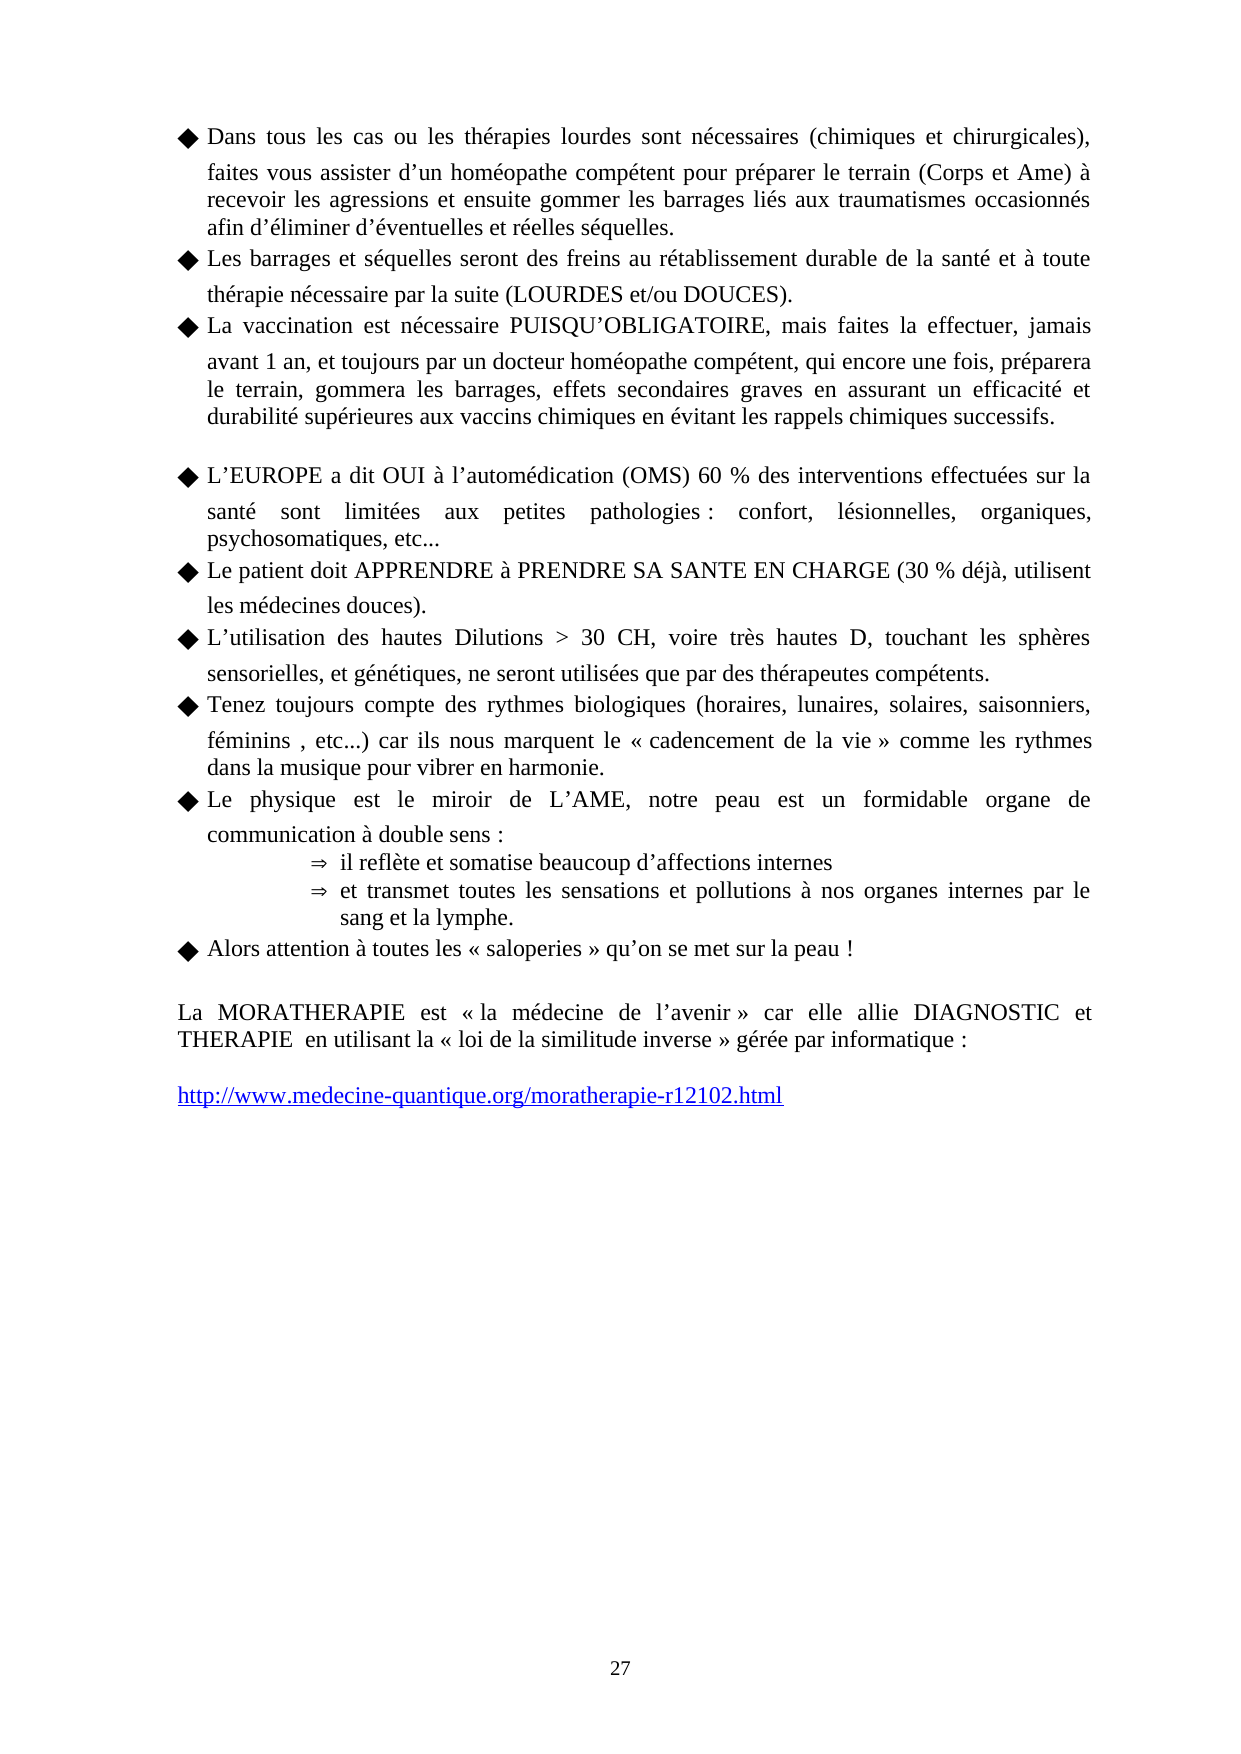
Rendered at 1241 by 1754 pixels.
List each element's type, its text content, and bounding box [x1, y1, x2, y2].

list et transmet toutes les sensations et pollutions à nos organes internes par le sang et la lymphe. [310, 876, 1092, 931]
text La MORATHERAPIE est « la médecine de l’avenir » car elle allie DIAGNOSTIC et THERAPIE en utilisant la « loi de la similitude inverse » gérée par informatique : [177, 998, 1092, 1053]
list L’utilisation des hautes Dilutions > 30 CH, voire très hautes D, touchant les sphères sensorielles, et génétiques, ne seront utilisées que par des thérapeutes compétents. [177, 619, 1092, 686]
list il reflète et somatise beaucoup d’affections internes [310, 848, 1092, 876]
list Le physique est le miroir de L’AME, notre peau est un formidable organe de communication à double sens : [177, 781, 1092, 848]
text http://www.medecine-quantique.org/moratherapie-r12102.html [177, 1081, 1092, 1108]
list Les barrages et séquelles seront des freins au rétablissement durable de la santé et à toute thérapie nécessaire par la suite (LOURDES et/ou DOUCES). [177, 240, 1092, 307]
list L’EUROPE a dit OUI à l’automédication (OMS) 60 % des interventions effectuées sur la santé sont limitées aux petites pathologies : confort, lésionnelles, organiques, psychosomatiques, etc... [177, 457, 1092, 552]
list Alors attention à toutes les « saloperies » qu’on se met sur la peau ! [177, 931, 1092, 970]
list Dans tous les cas ou les thérapies lourdes sont nécessaires (chimiques et chirurgicales), faites vous assister d’un homéopathe compétent pour préparer le terrain (Corps et Ame) à recevoir les agressions et ensuite gommer les barrages liés aux traumatismes occasionnés afin d’éliminer d’éventuelles et réelles séquelles. [177, 118, 1092, 240]
list Le patient doit APPRENDRE à PRENDRE SA SANTE EN CHARGE (30 % déjà, utilisent les médecines douces). [177, 552, 1092, 619]
list Tenez toujours compte des rythmes biologiques (horaires, lunaires, solaires, saisonniers, féminins , etc...) car ils nous marquent le « cadencement de la vie » comme les rythmes dans la musique pour vibrer en harmonie. [177, 686, 1092, 781]
list La vaccination est nécessaire PUISQU’OBLIGATOIRE, mais faites la effectuer, jamais avant 1 an, et toujours par un docteur homéopathe compétent, qui encore une fois, préparera le terrain, gommera les barrages, effets secondaires graves en assurant un efficacité et durabilité supérieures aux vaccins chimiques en évitant les rappels chimiques successifs. [177, 307, 1092, 430]
